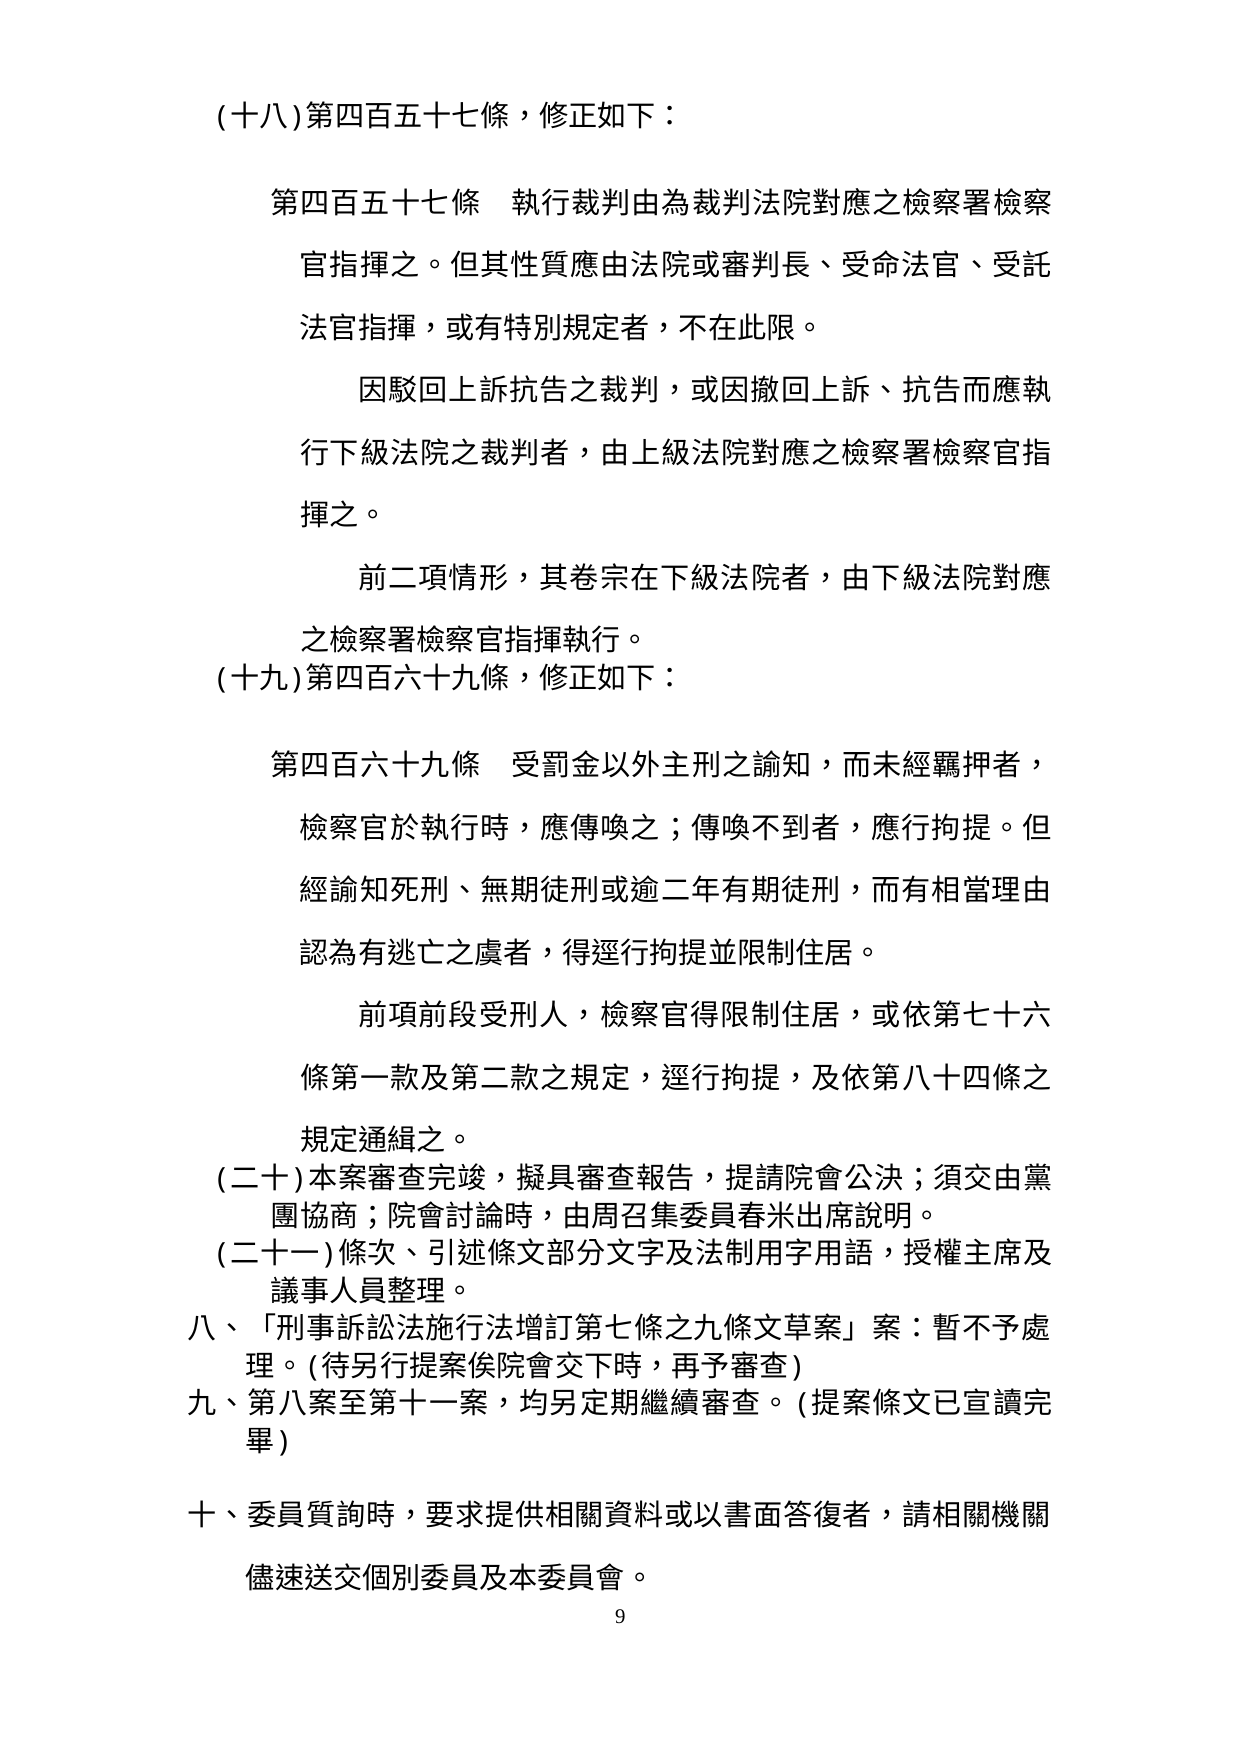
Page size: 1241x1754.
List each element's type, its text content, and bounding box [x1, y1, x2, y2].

text (十九)第四百六十九條，修正如下： [212, 659, 1053, 696]
text 前二項情形，其卷宗在下級法院者，由下級法院對應之檢察署檢察官指揮執行。 [300, 534, 1053, 659]
text 前項前段受刑人，檢察官得限制住居，或依第七十六條第一款及第二款之規定，逕行拘提，及依第八十四條之規定通緝之。 [300, 971, 1053, 1159]
text (二十一)條次、引述條文部分文字及法制用字用語，授權主席及議事人員整理。 [212, 1234, 1053, 1309]
text 因駁回上訴抗告之裁判，或因撤回上訴、抗告而應執行下級法院之裁判者，由上級法院對應之檢察署檢察官指揮之。 [300, 346, 1053, 534]
text (二十)本案審查完竣，擬具審查報告，提請院會公決；須交由黨團協商；院會討論時，由周召集委員春米出席說明。 [212, 1159, 1053, 1234]
text 九、第八案至第十一案，均另定期繼續審查。(提案條文已宣讀完畢) [187, 1384, 1053, 1459]
text 第四百六十九條 受罰金以外主刑之諭知，而未經羈押者，檢察官於執行時，應傳喚之；傳喚不到者，應行拘提。但經諭知死刑、無期徒刑或逾二年有期徒刑，而有相當理由認為有逃亡之虞者，得逕行拘提並限制住居。 [270, 721, 1053, 971]
text 八、「刑事訴訟法施行法增訂第七條之九條文草案」案：暫不予處理。(待另行提案俟院會交下時，再予審查) [187, 1309, 1053, 1384]
text (十八)第四百五十七條，修正如下： [212, 96, 1053, 134]
text 十、委員質詢時，要求提供相關資料或以書面答復者，請相關機關儘速送交個別委員及本委員會。 [187, 1471, 1053, 1596]
text 第四百五十七條 執行裁判由為裁判法院對應之檢察署檢察官指揮之。但其性質應由法院或審判長、受命法官、受託法官指揮，或有特別規定者，不在此限。 [270, 159, 1053, 346]
